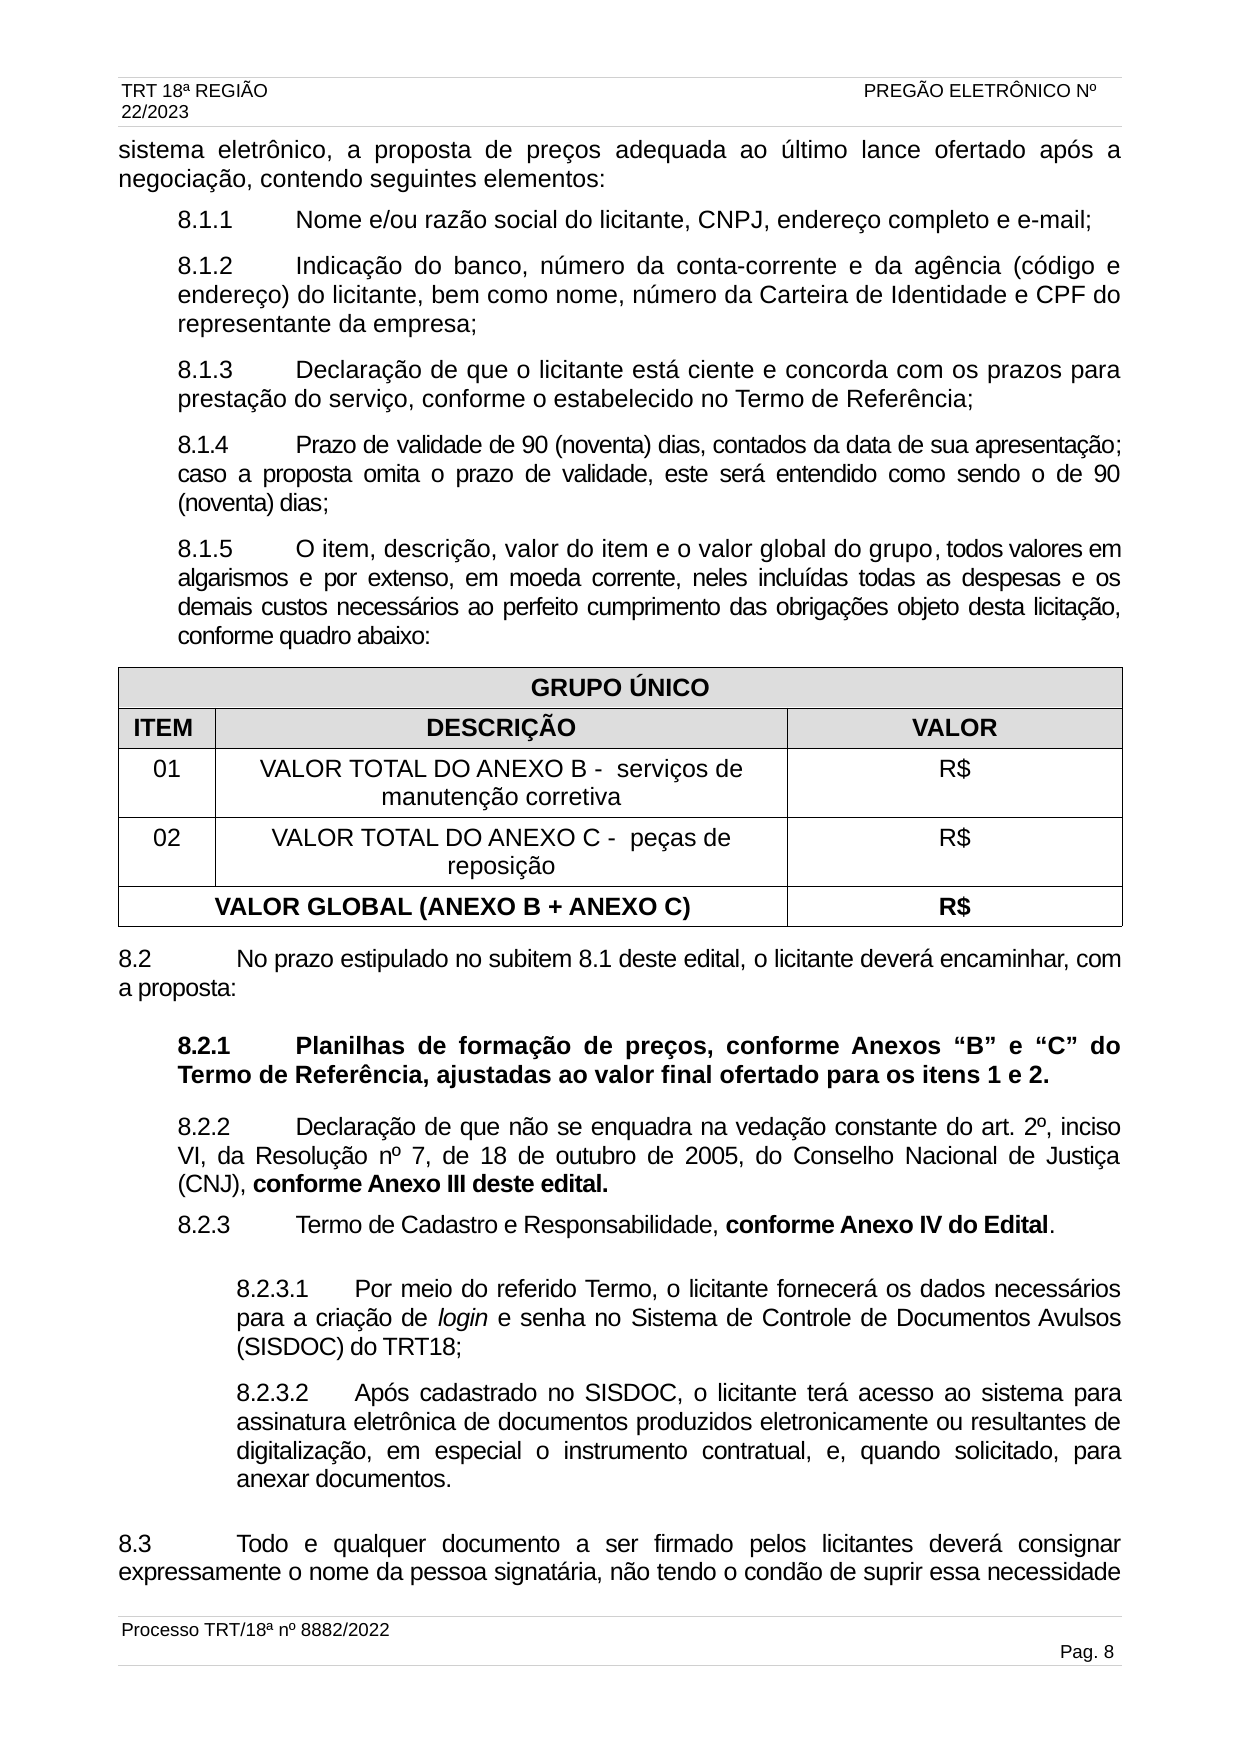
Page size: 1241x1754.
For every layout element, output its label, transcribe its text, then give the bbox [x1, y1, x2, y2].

table_cell VALOR TOTAL DO ANEXO C - peças de reposição [216, 818, 787, 886]
list 8.1.4 Prazo de validade de 90 (noventa) dias, contados da data de sua apresentação; caso a proposta omita o prazo de validade, este será entendido como sendo o de 90 (noventa) dias; [177, 430, 1122, 517]
text 8.2.1 Planilhas de formação de preços, conforme Anexos “B” e “C” do Termo de Referência, ajustadas ao valor final ofertado para os itens 1 e 2. [177, 1031, 1122, 1088]
table_cell R$ [788, 749, 1122, 817]
text 8.2 No prazo estipulado no subitem 8.1 deste edital, o licitante deverá encaminhar, com a proposta: [118, 944, 1122, 1001]
text 8.2.2 Declaração de que não se enquadra na vedação constante do art. 2º, inciso VI, da Resolução nº 7, de 18 de outubro de 2005, do Conselho Nacional de Justiça (CNJ), conforme Anexo III deste edital. [177, 1112, 1122, 1198]
list 8.3 Todo e qualquer documento a ser firmado pelos licitantes deverá consignar expressamente o nome da pessoa signatária, não tendo o condão de suprir essa necessidade [118, 1528, 1122, 1586]
list 8.2.3 Termo de Cadastro e Responsabilidade, conforme Anexo IV do Edital. [177, 1210, 1122, 1239]
list 8.1.3 Declaração de que o licitante está ciente e concorda com os prazos para prestação do serviço, conforme o estabelecido no Termo de Referência; [177, 355, 1122, 413]
table_cell DESCRIÇÃO [216, 709, 787, 748]
table_cell VALOR [788, 709, 1122, 748]
text 8.1.5 O item, descrição, valor do item e o valor global do grupo, todos valores em algarismos e por extenso, em moeda corrente, neles incluídas todas as despesas e os demais custos necessários ao perfeito cumprimento das obrigações objeto desta licitação, conforme quadro abaixo: [177, 534, 1122, 649]
list 8.2.3.1 Por meio do referido Termo, o licitante fornecerá os dados necessários para a criação de login e senha no Sistema de Controle de Documentos Avulsos (SISDOC) do TRT18; [236, 1274, 1122, 1360]
table_cell R$ [788, 887, 1122, 926]
table_cell VALOR GLOBAL (ANEXO B + ANEXO C) [119, 887, 787, 926]
table_cell ITEM [119, 709, 215, 748]
table_header GRUPO ÚNICO [119, 668, 1122, 707]
table_cell 02 [119, 818, 215, 886]
text sistema eletrônico, a proposta de preços adequada ao último lance ofertado após a negociação, contendo seguintes elementos: [118, 136, 1122, 193]
table_cell R$ [788, 818, 1122, 886]
table_cell 01 [119, 749, 215, 817]
list 8.2.3.2 Após cadastrado no SISDOC, o licitante terá acesso ao sistema para assinatura eletrônica de documentos produzidos eletronicamente ou resultantes de digitalização, em especial o instrumento contratual, e, quando solicitado, para anexar documentos. [236, 1378, 1122, 1493]
text 8.1.1 Nome e/ou razão social do licitante, CNPJ, endereço completo e e-mail; [177, 205, 1122, 233]
text 8.1.2 Indicação do banco, número da conta-corrente e da agência (código e endereço) do licitante, bem como nome, número da Carteira de Identidade e CPF do representante da empresa; [177, 251, 1122, 337]
table_cell VALOR TOTAL DO ANEXO B - serviços de manutenção corretiva [216, 749, 787, 817]
